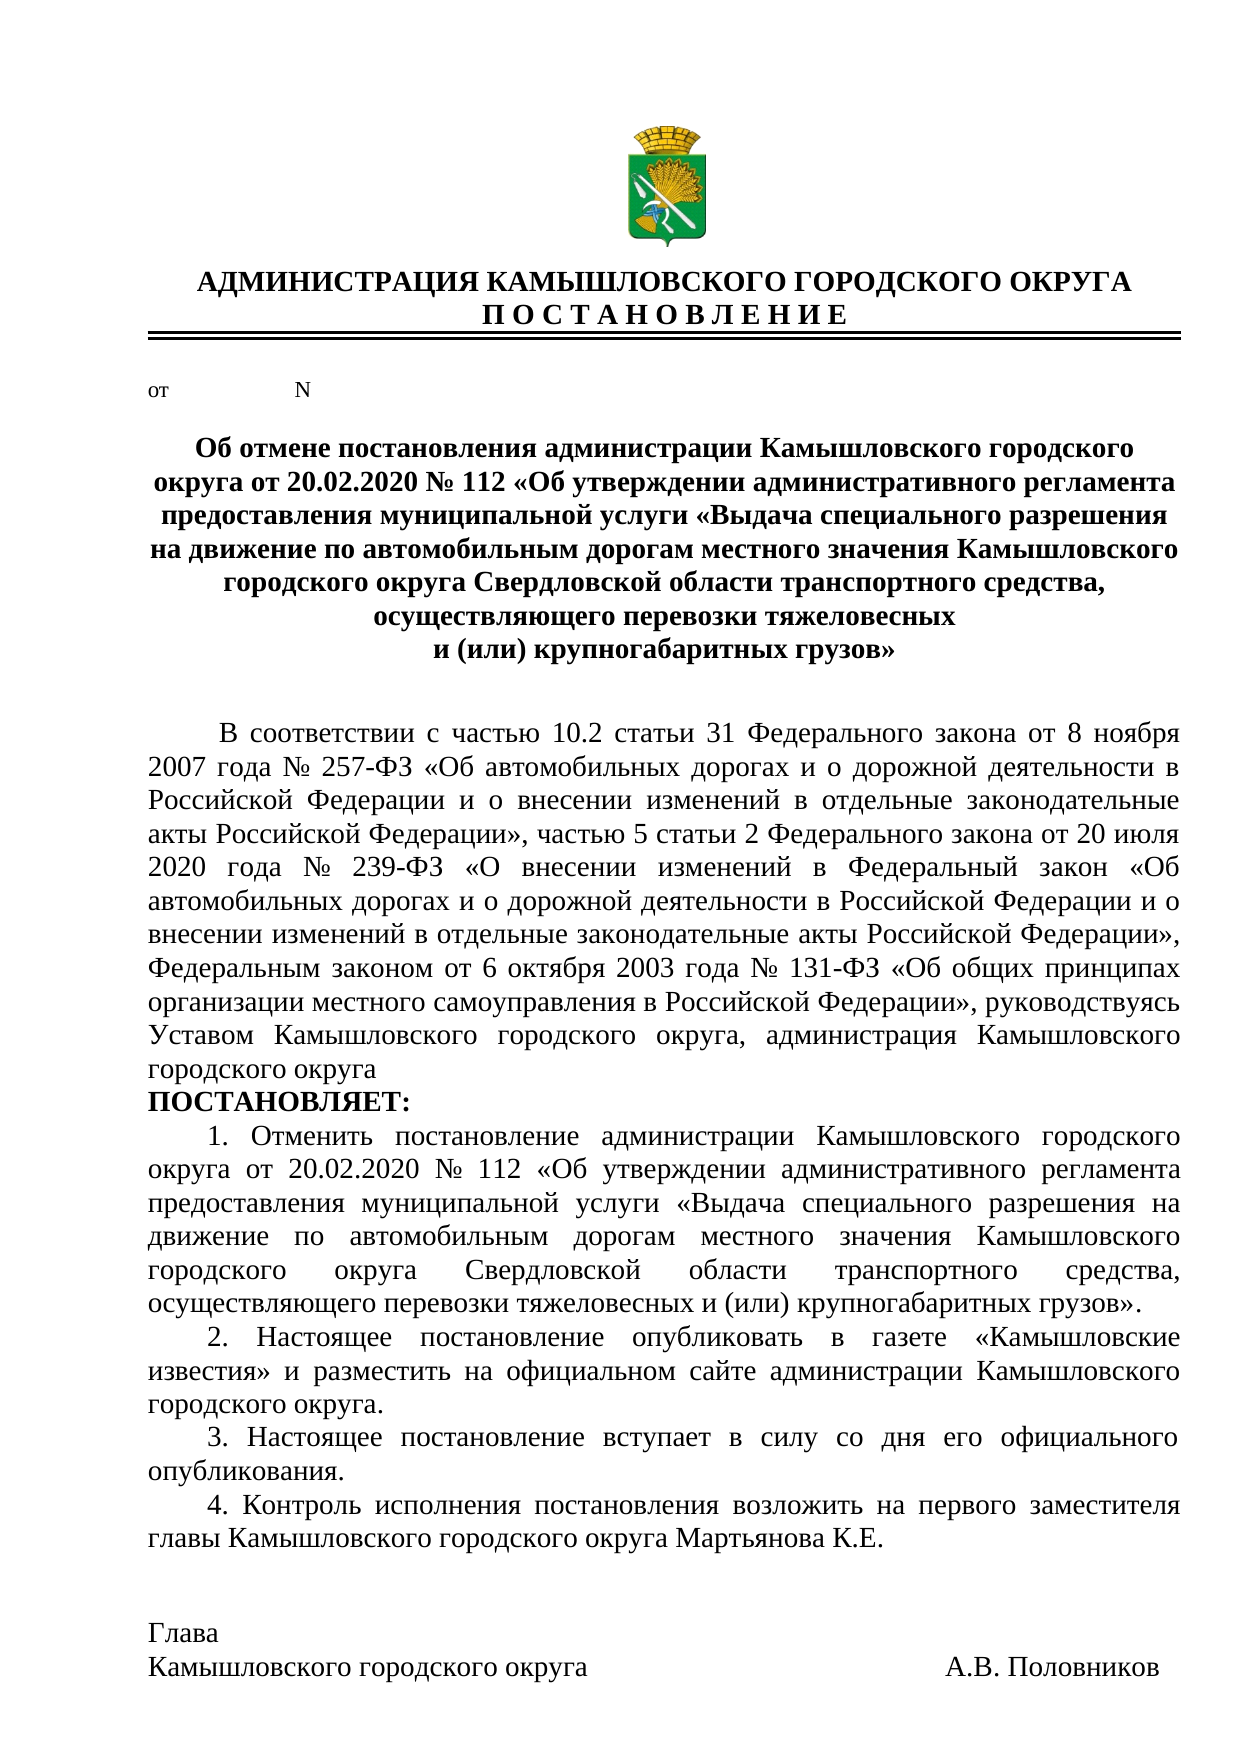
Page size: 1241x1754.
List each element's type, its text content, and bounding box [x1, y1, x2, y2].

title Об отмене постановления администрации Камышловского городского округа от 20.02.2020 № 112 «Об утверждении административного регламента предоставления муниципальной услуги «Выдача специального разрешения на движение по автомобильным дорогам местного значения Камышловского городского округа Свердловской области транспортного средства, осуществляющего перевозки тяжеловесных [148, 430, 1181, 632]
text 3. Настоящее постановление вступает в силу со дня его официального опубликования. [148, 1420, 1179, 1487]
text Глава [148, 1615, 1181, 1649]
text В соответствии с частью 10.2 статьи 31 Федерального закона от 8 ноября 2007 года № 257-ФЗ «Об автомобильных дорогах и о дорожной деятельности в Российской Федерации и о внесении изменений в отдельные законодательные акты Российской Федерации», частью 5 статьи 2 Федерального закона от 20 июля 2020 года № 239-ФЗ «О внесении изменений в Федеральный закон «Об автомобильных дорогах и о дорожной деятельности в Российской Федерации и о внесении изменений в отдельные законодательные акты Российской Федерации», Федеральным законом от 6 октября 2003 года № 131-ФЗ «Об общих принципах организации местного самоуправления в Российской Федерации», руководствуясь Уставом Камышловского городского округа, администрация Камышловского городского округа [148, 715, 1181, 1084]
title и (или) крупногабаритных грузов» [148, 632, 1181, 665]
text АДМИНИСТРАЦИЯ КАМЫШЛОВСКОГО ГОРОДСКОГО ОКРУГА [148, 264, 1181, 297]
title 1. Отменить постановление администрации Камышловского городского округа от 20.02.2020 № 112 «Об утверждении административного регламента предоставления муниципальной услуги «Выдача специального разрешения на движение по автомобильным дорогам местного значения Камышловского городского округа Свердловской области транспортного средства, осуществляющего перевозки тяжеловесных и (или) крупногабаритных грузов». [148, 1118, 1181, 1319]
text 4. Контроль исполнения постановления возложить на первого заместителя главы Камышловского городского округа Мартьянова К.Е. [148, 1487, 1181, 1554]
text от N [148, 376, 1181, 402]
text Камышловского городского округа А.В. Половников [148, 1649, 1181, 1682]
text П О С Т А Н О В Л Е Н И Е [148, 297, 1181, 331]
text ПОСТАНОВЛЯЕТ: [148, 1084, 1181, 1118]
title 2. Настоящее постановление опубликовать в газете «Камышловские известия» и разместить на официальном сайте администрации Камышловского городского округа. [148, 1319, 1181, 1420]
